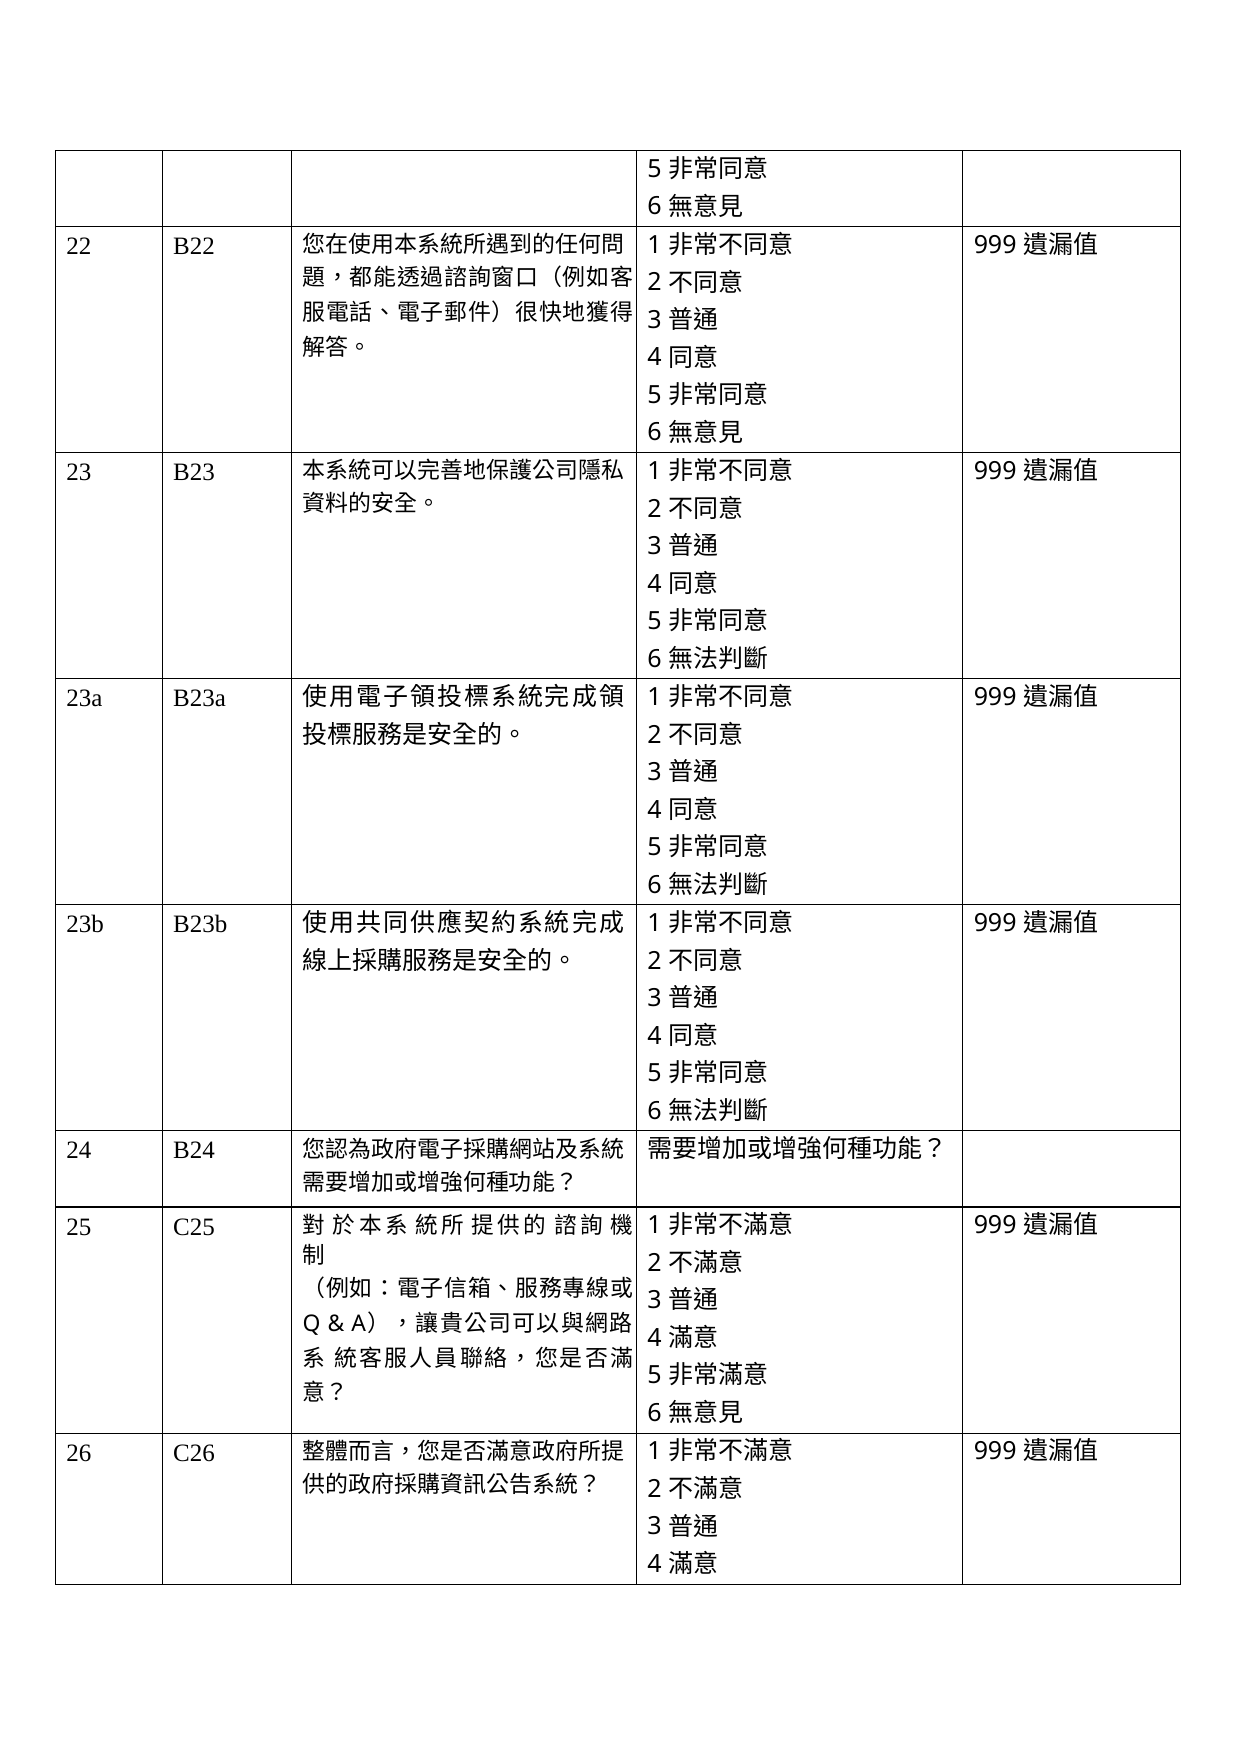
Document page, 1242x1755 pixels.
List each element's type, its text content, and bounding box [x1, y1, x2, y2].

table_cell 23a [56, 679, 162, 904]
table_cell 999 遺漏值 [963, 905, 1180, 1130]
table_cell B22 [163, 227, 291, 452]
table_header [963, 151, 1180, 226]
table_cell B23a [163, 679, 291, 904]
table_cell 24 [56, 1131, 162, 1206]
table_cell 1 非常不同意 2 不同意 3 普通 4 同意 5 非常同意 6 無法判斷 [637, 905, 962, 1130]
table_cell 999 遺漏值 [963, 1434, 1180, 1583]
table_cell 23 [56, 453, 162, 678]
table_cell 999 遺漏值 [963, 1208, 1180, 1432]
table_cell 使用共同供應契約系統完成 線上採購服務是安全的。 [292, 905, 636, 1130]
table_cell 整體而言，您是否滿意政府所提 供的政府採購資訊公告系統？ [292, 1434, 636, 1583]
table_cell 999 遺漏值 [963, 453, 1180, 678]
table_cell [963, 1131, 1180, 1206]
table_header [292, 151, 636, 226]
table_cell 25 [56, 1208, 162, 1432]
table_cell 您在使用本系統所遇到的任何問 題，都能透過諮詢窗口（例如客 服電話、電子郵件）很快地獲得 解答。 [292, 227, 636, 452]
table_cell 您認為政府電子採購網站及系統 需要增加或增強何種功能？ [292, 1131, 636, 1206]
table_cell 1 非常不同意 2 不同意 3 普通 4 同意 5 非常同意 6 無法判斷 [637, 453, 962, 678]
table_cell 1 非常不同意 2 不同意 3 普通 4 同意 5 非常同意 6 無法判斷 [637, 679, 962, 904]
table_cell B23b [163, 905, 291, 1130]
table_cell 23b [56, 905, 162, 1130]
table_cell 999 遺漏值 [963, 227, 1180, 452]
table_cell B24 [163, 1131, 291, 1206]
table_cell 22 [56, 227, 162, 452]
table_header 5 非常同意 6 無意見 [637, 151, 962, 226]
table_cell 對 於本系 統所 提供的 諮詢 機制 （例如：電子信箱、服務專線或 Q & A），讓貴公司可以與網路系 統客服人員聯絡，您是否滿意？ [292, 1208, 636, 1432]
table_header [163, 151, 291, 226]
table_cell C25 [163, 1208, 291, 1432]
table_cell 999 遺漏值 [963, 679, 1180, 904]
table_cell 1 非常不同意 2 不同意 3 普通 4 同意 5 非常同意 6 無意見 [637, 227, 962, 452]
table_cell 26 [56, 1434, 162, 1583]
table_cell 需要增加或增強何種功能？ [637, 1131, 962, 1206]
table_cell 本系統可以完善地保護公司隱私 資料的安全。 [292, 453, 636, 678]
table_cell C26 [163, 1434, 291, 1583]
table_cell B23 [163, 453, 291, 678]
table_cell 1 非常不滿意 2 不滿意 3 普通 4 滿意 [637, 1434, 962, 1583]
table_header [56, 151, 162, 226]
table_cell 1 非常不滿意 2 不滿意 3 普通 4 滿意 5 非常滿意 6 無意見 [637, 1208, 962, 1432]
table_cell 使用電子領投標系統完成領 投標服務是安全的。 [292, 679, 636, 904]
